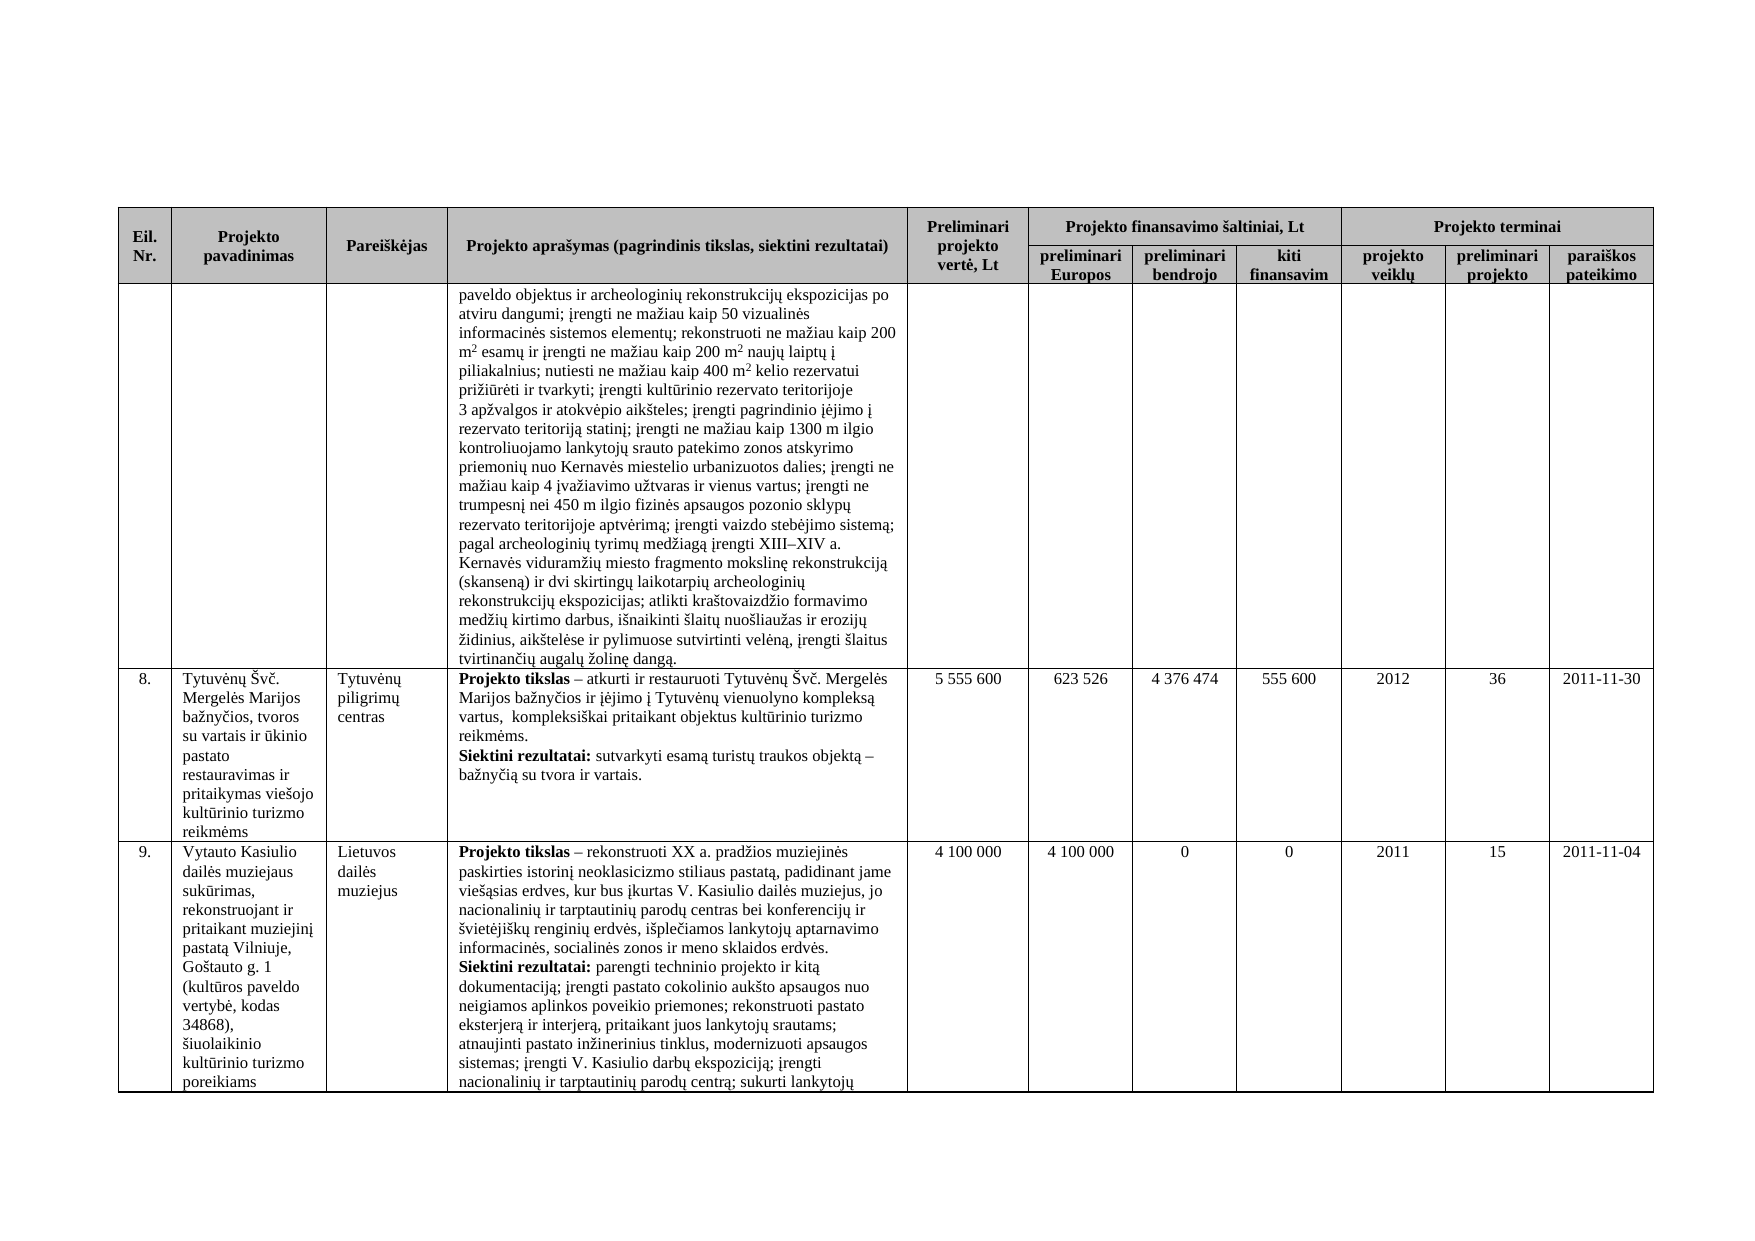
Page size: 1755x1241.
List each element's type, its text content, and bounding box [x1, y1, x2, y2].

table_cell 555 600 [1237, 669, 1341, 841]
table_header Preliminari projekto vertė, Lt [908, 208, 1028, 283]
table_cell [172, 284, 326, 668]
table_cell 36 [1446, 669, 1549, 841]
table_cell [1029, 284, 1132, 668]
table_cell [1342, 284, 1445, 668]
table_cell [1237, 284, 1341, 668]
table_cell 4 376 474 [1133, 669, 1236, 841]
table_cell 9. [119, 842, 171, 1091]
table_header Projekto aprašymas (pagrindinis tikslas, siektini rezultatai) [448, 208, 907, 283]
table_cell [908, 284, 1028, 668]
table_cell 8. [119, 669, 171, 841]
table_cell 2011-11-30 [1550, 669, 1653, 841]
table_cell kiti finansavimo šaltiniai, Lt [1237, 246, 1341, 283]
table_cell 4 100 000 [1029, 842, 1132, 1091]
table_cell paveldo objektus ir archeologinių rekonstrukcijų ekspozicijas po atviru dangumi; įrengti ne mažiau kaip 50 vizualinės informacinės sistemos elementų; rekonstruoti ne mažiau kaip 200 m2 esamų ir įrengti ne mažiau kaip 200 m2 naujų laiptų į piliakalnius; nutiesti ne mažiau kaip 400 m2 kelio rezervatui prižiūrėti ir tvarkyti; įrengti kultūrinio rezervato teritorijoje 3 apžvalgos ir atokvėpio aikšteles; įrengti pagrindinio įėjimo į rezervato teritoriją statinį; įrengti ne mažiau kaip 1300 m ilgio kontroliuojamo lankytojų srauto patekimo zonos atskyrimo priemonių nuo Kernavės miestelio urbanizuotos dalies; įrengti ne mažiau kaip 4 įvažiavimo užtvaras ir vienus vartus; įrengti ne trumpesnį nei 450 m ilgio fizinės apsaugos pozonio sklypų rezervato teritorijoje aptvėrimą; įrengti vaizdo stebėjimo sistemą; pagal archeologinių tyrimų medžiagą įrengti XIII–XIV a. Kernavės viduramžių miesto fragmento mokslinę rekonstrukciją (skanseną) ir dvi skirtingų laikotarpių archeologinių rekonstrukcijų ekspozicijas; atlikti kraštovaizdžio formavimo medžių kirtimo darbus, išnaikinti šlaitų nuošliaužas ir erozijų židinius, aikštelėse ir pylimuose sutvirtinti velėną, įrengti šlaitus tvirtinančių augalų žolinę dangą. [448, 284, 907, 668]
table_cell projekto veiklų įgyvendinimo pradžia [1342, 246, 1445, 283]
table_header Projekto pavadinimas [172, 208, 326, 283]
table_header Pareiškėjas [327, 208, 447, 283]
table_header Projekto finansavimo šaltiniai, Lt [1029, 208, 1341, 245]
table_cell 2011-11-04 [1550, 842, 1653, 1091]
table_cell 0 [1237, 842, 1341, 1091]
table_cell preliminari projekto veiklų įgyvendinimo trukmė, mėn. [1446, 246, 1549, 283]
table_cell Vytauto Kasiulio dailės muziejaus sukūrimas, rekonstruojant ir pritaikant muziejinį pastatą Vilniuje, Goštauto g. 1 (kultūros paveldo vertybė, kodas 34868), šiuolaikinio kultūrinio turizmo poreikiams [172, 842, 326, 1091]
table_cell Tytuvėnų piligrimų centras [327, 669, 447, 841]
table_cell [327, 284, 447, 668]
table_cell 4 100 000 [908, 842, 1028, 1091]
table_header Eil. Nr. [119, 208, 171, 283]
table_header Projekto terminai [1342, 208, 1653, 245]
table_cell Projekto tikslas – rekonstruoti XX a. pradžios muziejinės paskirties istorinį neoklasicizmo stiliaus pastatą, padidinant jame viešąsias erdves, kur bus įkurtas V. Kasiulio dailės muziejus, jo nacionalinių ir tarptautinių parodų centras bei konferencijų ir švietėjiškų renginių erdvės, išplečiamos lankytojų aptarnavimo informacinės, socialinės zonos ir meno sklaidos erdvės. Siektini rezultatai: parengti techninio projekto ir kitą dokumentaciją; įrengti pastato cokolinio aukšto apsaugos nuo neigiamos aplinkos poveikio priemones; rekonstruoti pastato eksterjerą ir interjerą, pritaikant juos lankytojų srautams; atnaujinti pastato inžinerinius tinklus, modernizuoti apsaugos sistemas; įrengti V. Kasiulio darbų ekspoziciją; įrengti nacionalinių ir tarptautinių parodų centrą; sukurti lankytojų [448, 842, 907, 1091]
table_cell preliminari Europos Sąjungos fondų lėšų suma (iki), Lt [1029, 246, 1132, 283]
table_cell 2012 [1342, 669, 1445, 841]
table_cell 623 526 [1029, 669, 1132, 841]
table_cell preliminari bendrojo finansavimo (valstybės biudžeto) lėšų suma (iki), Lt [1133, 246, 1236, 283]
table_cell 5 555 600 [908, 669, 1028, 841]
table_cell Tytuvėnų Švč. Mergelės Marijos bažnyčios, tvoros su vartais ir ūkinio pastato restauravimas ir pritaikymas viešojo kultūrinio turizmo reikmėms [172, 669, 326, 841]
table_cell [1133, 284, 1236, 668]
table_cell Projekto tikslas – atkurti ir restauruoti Tytuvėnų Švč. Mergelės Marijos bažnyčios ir įėjimo į Tytuvėnų vienuolyno kompleksą vartus, kompleksiškai pritaikant objektus kultūrinio turizmo reikmėms. Siektini rezultatai: sutvarkyti esamą turistų traukos objektą – bažnyčią su tvora ir vartais. [448, 669, 907, 841]
table_cell Lietuvos dailės muziejus [327, 842, 447, 1091]
table_cell [119, 284, 171, 668]
table_cell [1550, 284, 1653, 668]
table_cell 2011 [1342, 842, 1445, 1091]
table_cell paraiškos pateikimo įgyvendinančiajai institucijai terminas (iki) [1550, 246, 1653, 283]
table_cell [1446, 284, 1549, 668]
table_cell 15 [1446, 842, 1549, 1091]
table_cell 0 [1133, 842, 1236, 1091]
